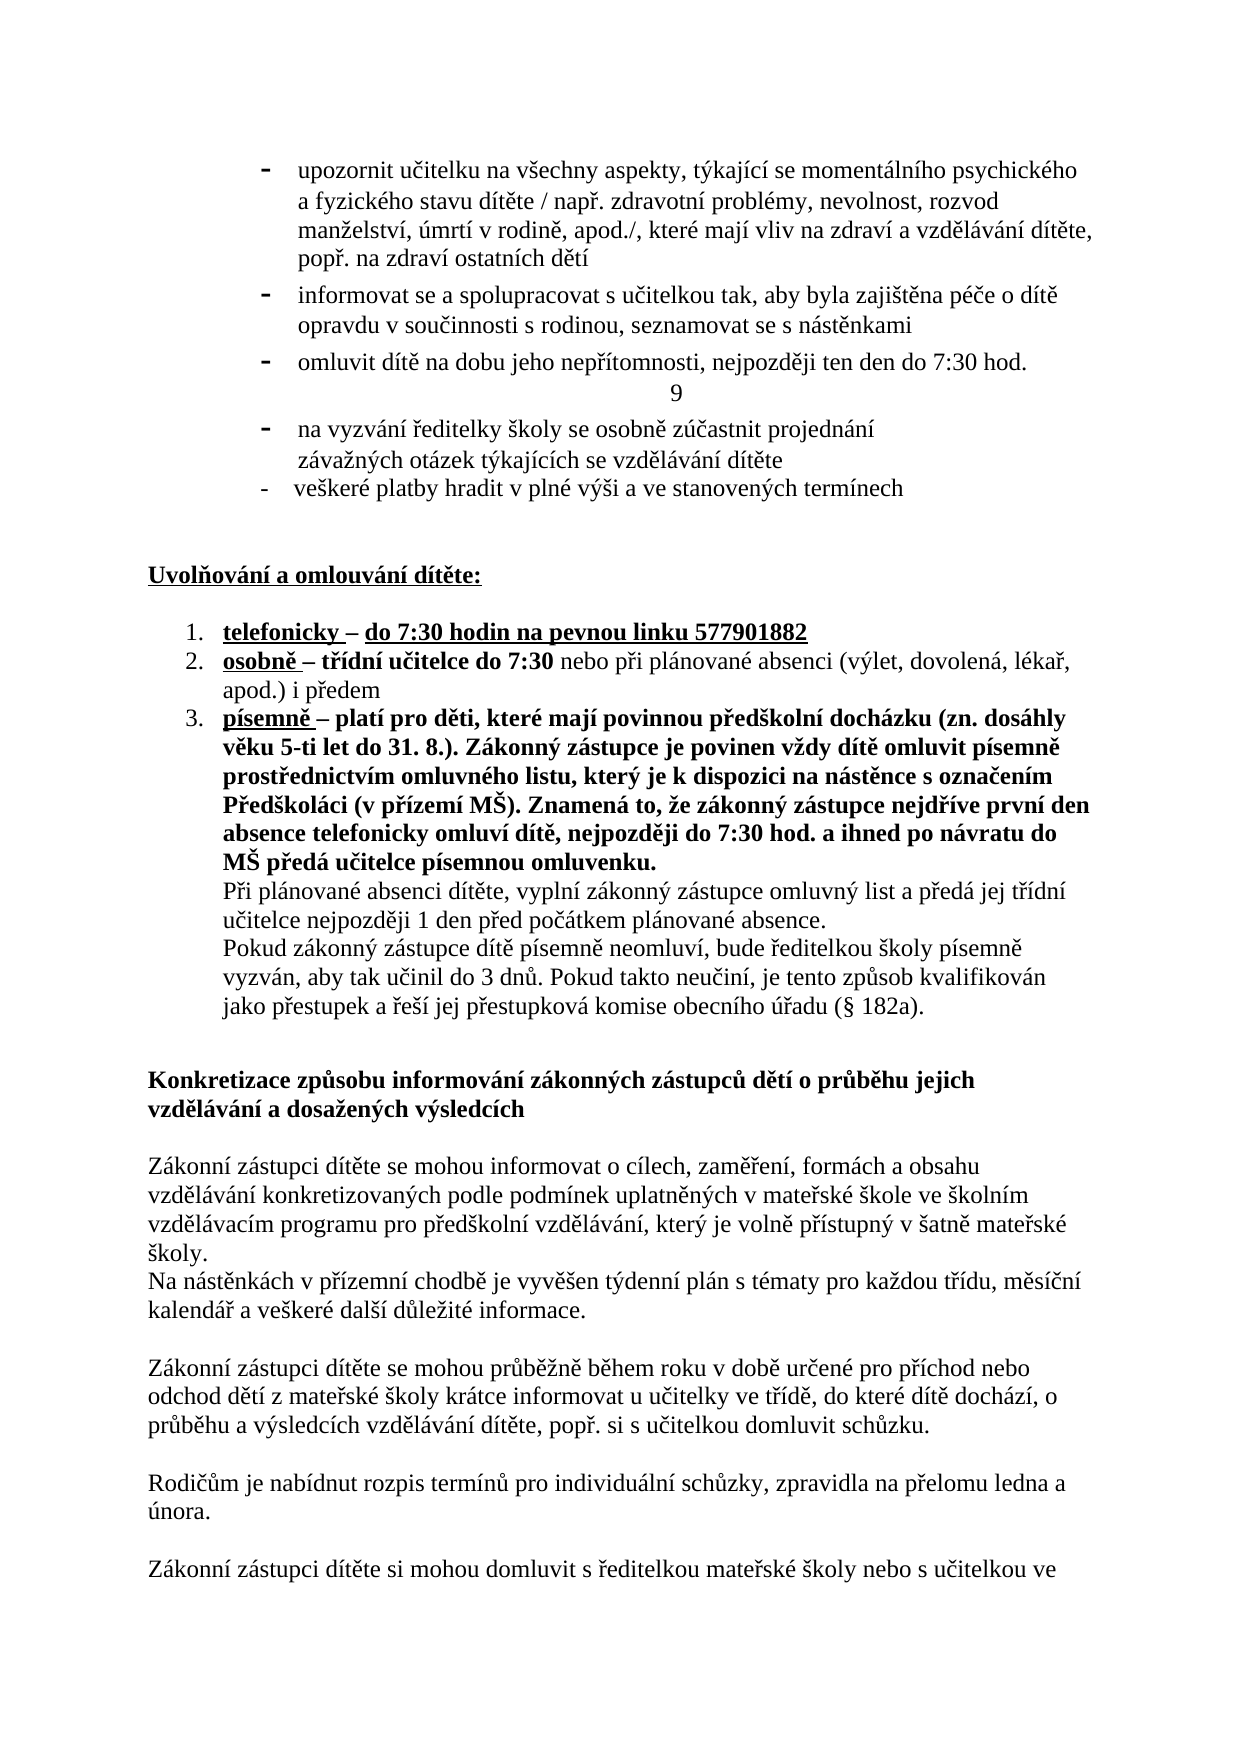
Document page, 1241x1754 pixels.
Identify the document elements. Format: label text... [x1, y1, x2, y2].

text a fyzického stavu dítěte / např. zdravotní problémy, nevolnost, rozvod [260, 186, 1093, 215]
text - na vyzvání ředitelky školy se osobně zúčastnit projednání [260, 406, 1093, 445]
text - veškeré platby hradit v plné výši a ve stanovených termínech [260, 473, 1093, 502]
list písemně – platí pro děti, které mají povinnou předškolní docházku (zn. dosáhly věku 5-ti let do 31. 8.). Zákonný zástupce je povinen vždy dítě omluvit písemně prostřednictvím omluvného listu, který je k dispozici na nástěnce s označením Předškoláci (v přízemí MŠ). Znamená to, že zákonný zástupce nejdříve první den absence telefonicky omluví dítě, nejpozději do 7:30 hod. a ihned po návratu do MŠ předá učitelce písemnou omluvenku. [185, 703, 1093, 876]
list osobně – třídní učitelce do 7:30 nebo při plánované absenci (výlet, dovolená, lékař, apod.) i předem [185, 646, 1093, 703]
text popř. na zdraví ostatních dětí [260, 243, 1093, 272]
text Uvolňování a omlouvání dítěte: [148, 560, 1093, 588]
text Zákonní zástupci dítěte si mohou domluvit s ředitelkou mateřské školy nebo s učitelkou ve [148, 1554, 1093, 1583]
text - upozornit učitelku na všechny aspekty, týkající se momentálního psychického [260, 148, 1093, 186]
text Pokud zákonný zástupce dítě písemně neomluví, bude ředitelkou školy písemně vyzván, aby tak učinil do 3 dnů. Pokud takto neučiní, je tento způsob kvalifikován jako přestupek a řeší jej přestupková komise obecního úřadu (§ 182a). [223, 933, 1093, 1020]
text manželství, úmrtí v rodině, apod./, které mají vliv na zdraví a vzdělávání dítěte, [260, 215, 1093, 243]
text závažných otázek týkajících se vzdělávání dítěte [260, 445, 1093, 473]
text Na nástěnkách v přízemní chodbě je vyvěšen týdenní plán s tématy pro každou třídu, měsíční kalendář a veškeré další důležité informace. [148, 1266, 1093, 1324]
text Konkretizace způsobu informování zákonných zástupců dětí o průběhu jejich vzdělávání a dosažených výsledcích [148, 1065, 1093, 1123]
text 9 [260, 378, 1093, 406]
text - omluvit dítě na dobu jeho nepřítomnosti, nejpozději ten den do 7:30 hod. [260, 339, 1093, 378]
text Rodičům je nabídnut rozpis termínů pro individuální schůzky, zpravidla na přelomu ledna a února. [148, 1468, 1093, 1525]
list telefonicky – do 7:30 hodin na pevnou linku 577901882 [185, 617, 1093, 646]
text opravdu v součinnosti s rodinou, seznamovat se s nástěnkami [260, 311, 1093, 339]
text Zákonní zástupci dítěte se mohou informovat o cílech, zaměření, formách a obsahu vzdělávání konkretizovaných podle podmínek uplatněných v mateřské škole ve školním vzdělávacím programu pro předškolní vzdělávání, který je volně přístupný v šatně mateřské školy. [148, 1151, 1093, 1266]
text Zákonní zástupci dítěte se mohou průběžně během roku v době určené pro příchod nebo odchod dětí z mateřské školy krátce informovat u učitelky ve třídě, do které dítě dochází, o průběhu a výsledcích vzdělávání dítěte, popř. si s učitelkou domluvit schůzku. [148, 1353, 1093, 1439]
text - informovat se a spolupracovat s učitelkou tak, aby byla zajištěna péče o dítě [260, 272, 1093, 311]
text Při plánované absenci dítěte, vyplní zákonný zástupce omluvný list a předá jej třídní učitelce nejpozději 1 den před počátkem plánované absence. [223, 876, 1093, 933]
